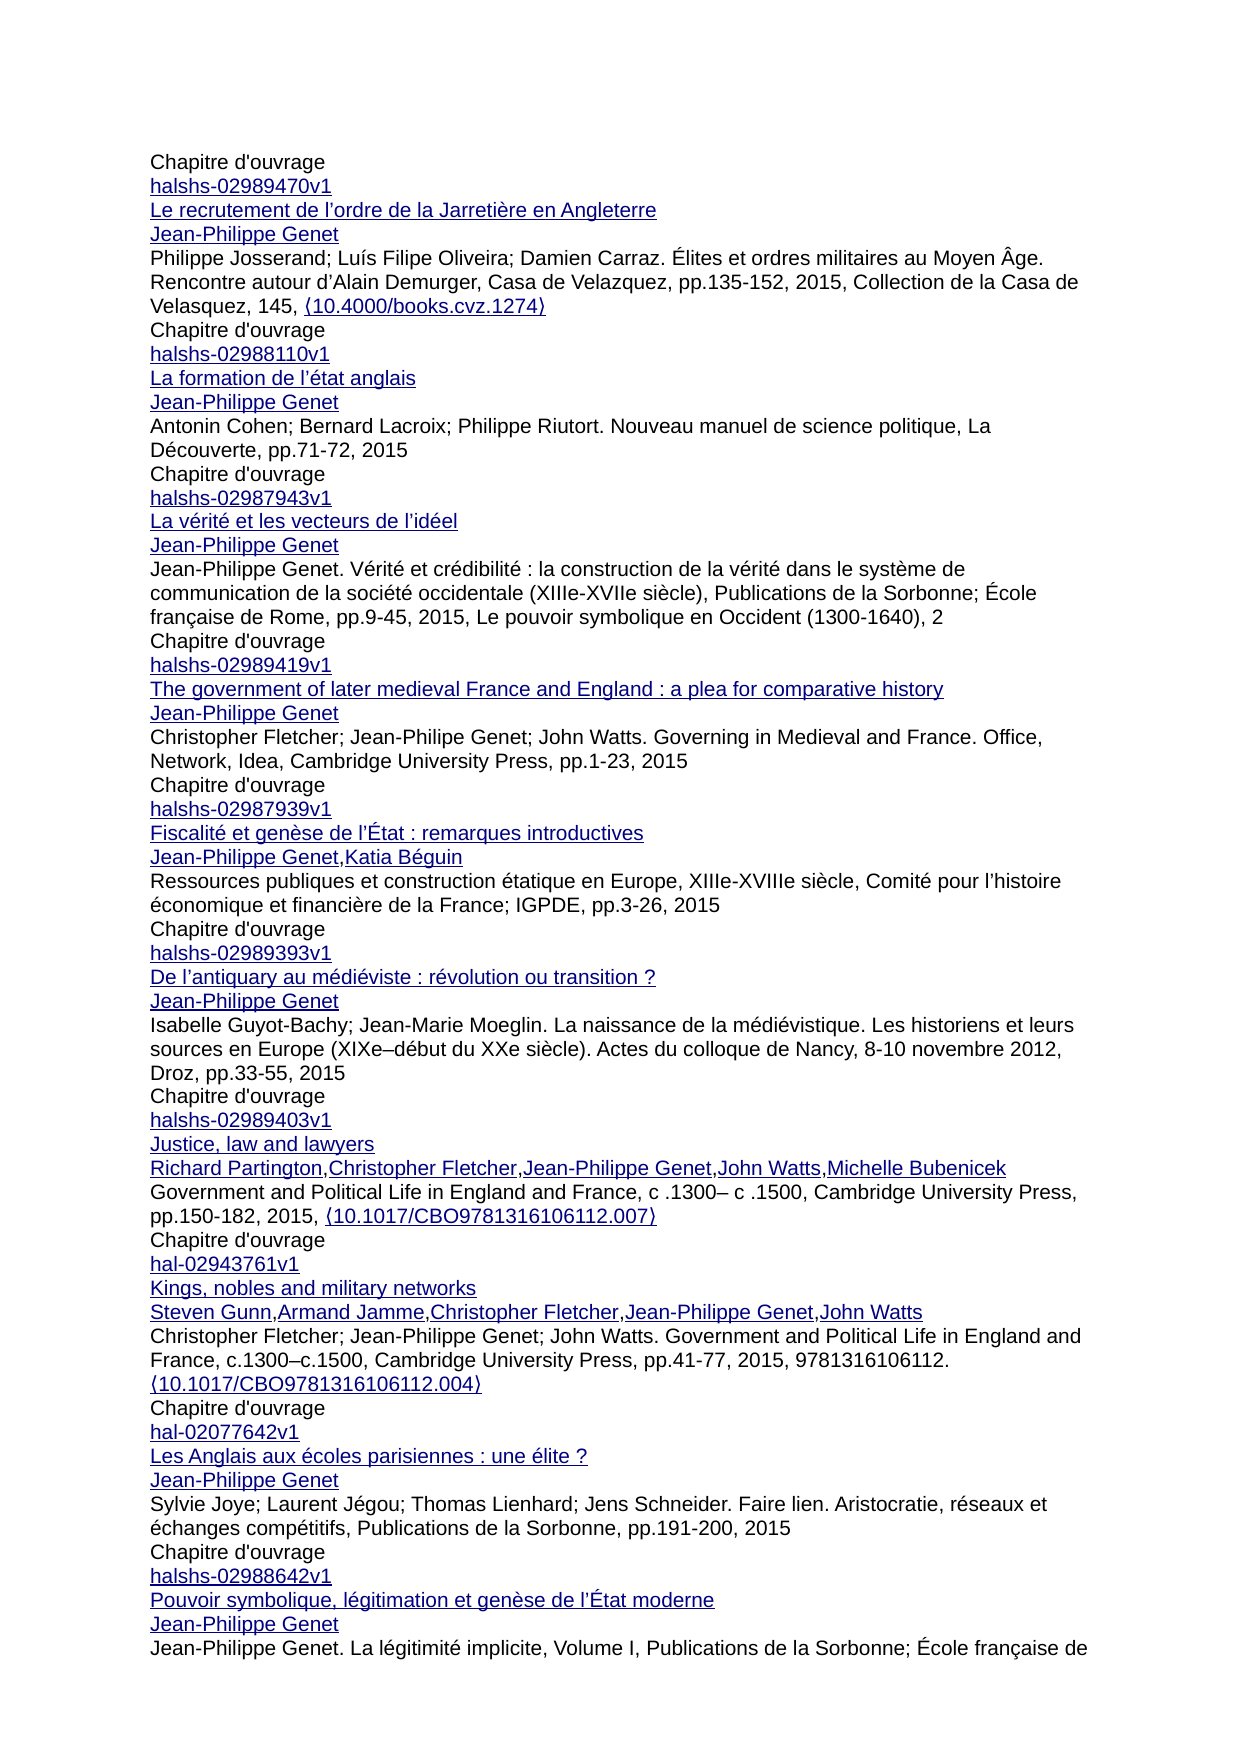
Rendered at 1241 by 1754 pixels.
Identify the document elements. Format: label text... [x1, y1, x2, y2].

table_cell Kings, nobles and military networks Steven Gunn,Armand Jamme,Christopher Fletcher,Jean-Philippe Genet,John Watts Christopher Fletcher; Jean-Philippe Genet; John Watts. Government and Political Life in England and France, c.1300–c.1500, Cambridge University Press, pp.41-77, 2015, 9781316106112. ⟨10.1017/CBO9781316106112.004⟩ Chapitre d'ouvrage hal-02077642v1 [150, 1276, 1090, 1444]
table_cell De l’antiquary au médiéviste : révolution ou transition ? Jean-Philippe Genet Isabelle Guyot-Bachy; Jean-Marie Moeglin. La naissance de la médiévistique. Les historiens et leurs sources en Europe (XIXe–début du XXe siècle). Actes du colloque de Nancy, 8-10 novembre 2012, Droz, pp.33-55, 2015 Chapitre d'ouvrage halshs-02989403v1 [150, 965, 1090, 1132]
table_cell The government of later medieval France and England : a plea for comparative history Jean-Philippe Genet Christopher Fletcher; Jean-Philipe Genet; John Watts. Governing in Medieval and France. Office, Network, Idea, Cambridge University Press, pp.1-23, 2015 Chapitre d'ouvrage halshs-02987939v1 [150, 677, 1090, 821]
table_cell Pouvoir symbolique, légitimation et genèse de l’État moderne Jean-Philippe Genet Jean-Philippe Genet. La légitimité implicite, Volume I, Publications de la Sorbonne; École française de [150, 1588, 1090, 1659]
table_cell Chapitre d'ouvrage halshs-02989470v1 [150, 150, 1090, 198]
table_cell Les Anglais aux écoles parisiennes : une élite ? Jean-Philippe Genet Sylvie Joye; Laurent Jégou; Thomas Lienhard; Jens Schneider. Faire lien. Aristocratie, réseaux et échanges compétitifs, Publications de la Sorbonne, pp.191-200, 2015 Chapitre d'ouvrage halshs-02988642v1 [150, 1444, 1090, 1587]
table_cell Le recrutement de l’ordre de la Jarretière en Angleterre Jean-Philippe Genet Philippe Josserand; Luís Filipe Oliveira; Damien Carraz. Élites et ordres militaires au Moyen Âge. Rencontre autour d’Alain Demurger, Casa de Velazquez, pp.135-152, 2015, Collection de la Casa de Velasquez, 145, ⟨10.4000/books.cvz.1274⟩ Chapitre d'ouvrage halshs-02988110v1 [150, 198, 1090, 366]
table_cell Fiscalité et genèse de l’État : remarques introductives Jean-Philippe Genet,Katia Béguin Ressources publiques et construction étatique en Europe, XIIIe-XVIIIe siècle, Comité pour l’histoire économique et financière de la France; IGPDE, pp.3-26, 2015 Chapitre d'ouvrage halshs-02989393v1 [150, 821, 1090, 964]
table_cell La vérité et les vecteurs de l’idéel Jean-Philippe Genet Jean-Philippe Genet. Vérité et crédibilité : la construction de la vérité dans le système de communication de la société occidentale (XIIIe-XVIIe siècle), Publications de la Sorbonne; École française de Rome, pp.9-45, 2015, Le pouvoir symbolique en Occident (1300-1640), 2 Chapitre d'ouvrage halshs-02989419v1 [150, 509, 1090, 677]
table_cell La formation de l’état anglais Jean-Philippe Genet Antonin Cohen; Bernard Lacroix; Philippe Riutort. Nouveau manuel de science politique, La Découverte, pp.71-72, 2015 Chapitre d'ouvrage halshs-02987943v1 [150, 366, 1090, 509]
table_cell Justice, law and lawyers Richard Partington,Christopher Fletcher,Jean-Philippe Genet,John Watts,Michelle Bubenicek Government and Political Life in England and France, c .1300– c .1500, Cambridge University Press, pp.150-182, 2015, ⟨10.1017/CBO9781316106112.007⟩ Chapitre d'ouvrage hal-02943761v1 [150, 1132, 1090, 1276]
